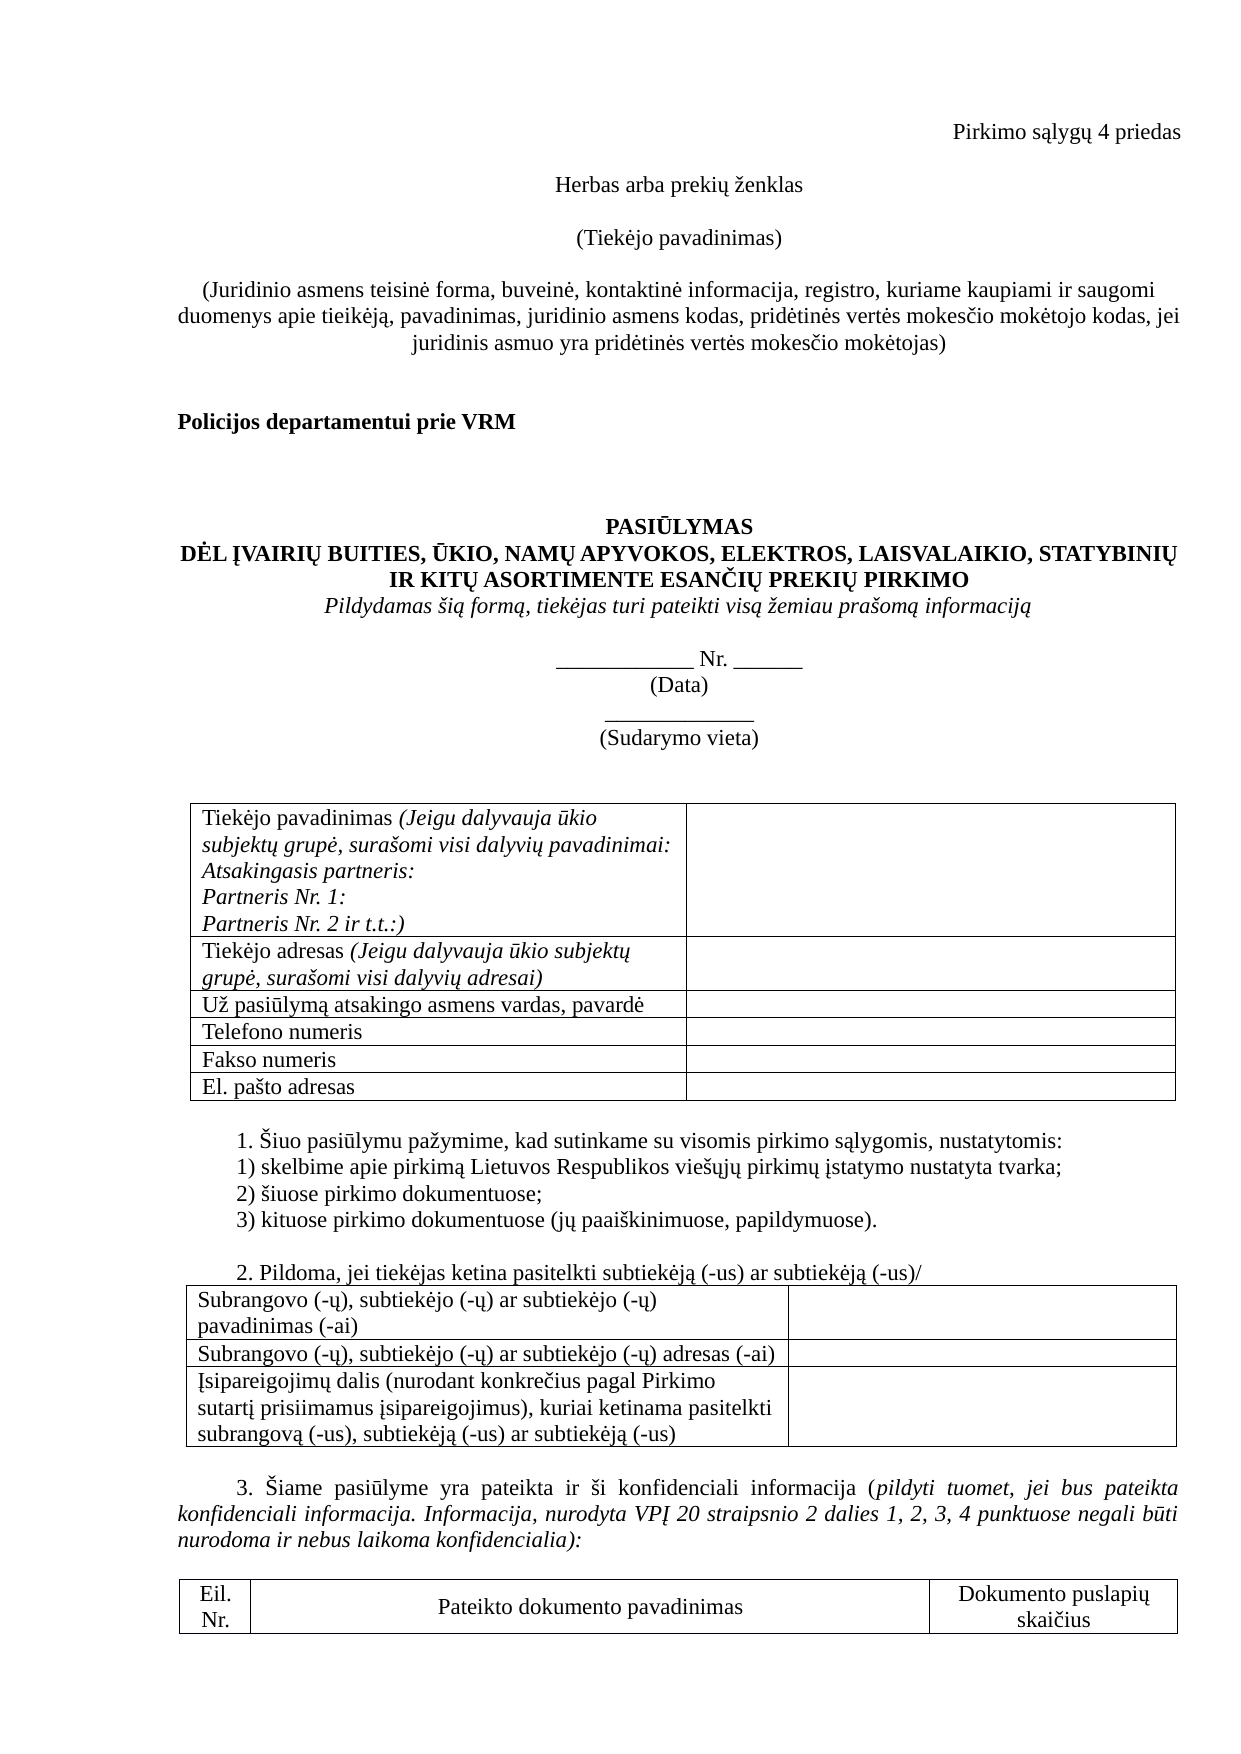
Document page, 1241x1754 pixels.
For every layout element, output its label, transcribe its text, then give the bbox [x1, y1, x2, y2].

text (Juridinio asmens teisinė forma, buveinė, kontaktinė informacija, registro, kuriame kaupiami ir saugomi duomenys apie tieikėją, pavadinimas, juridinio asmens kodas, pridėtinės vertės mokesčio mokėtojo kodas, jei juridinis asmuo yra pridėtinės vertės mokesčio mokėtojas) [177, 276, 1181, 355]
table_cell El. pašto adresas [191, 1073, 686, 1099]
text _____________ [177, 698, 1181, 724]
text Pildydamas šią formą, tiekėjas turi pateikti visą žemiau prašomą informaciją [177, 592, 1181, 619]
text 3) kituose pirkimo dokumentuose (jų paaiškinimuose, papildymuose). [177, 1206, 1181, 1232]
table_header Subrangovo (-ų), subtiekėjo (-ų) ar subtiekėjo (-ų) pavadinimas (-ai) [187, 1286, 788, 1339]
text PASIŪLYMAS [177, 513, 1181, 540]
table_cell [687, 1073, 1175, 1099]
text (Sudarymo vieta) [177, 724, 1181, 751]
text 1) skelbime apie pirkimą Lietuvos Respublikos viešųjų pirkimų įstatymo nustatyta tvarka; [177, 1153, 1181, 1179]
table_header Tiekėjo pavadinimas (Jeigu dalyvauja ūkio subjektų grupė, surašomi visi dalyvių pavadinimai: Atsakingasis partneris: Partneris Nr. 1: Partneris Nr. 2 ir t.t.:) [191, 804, 686, 936]
table_cell [687, 1046, 1175, 1072]
text Pirkimo sąlygų 4 priedas [177, 118, 1181, 144]
text DĖL ĮVAIRIŲ BUITIES, ŪKIO, NAMŲ APYVOKOS, ELEKTROS, LAISVALAIKIO, STATYBINIŲ IR KITŲ ASORTIMENTE ESANČIŲ PREKIŲ PIRKIMO [177, 540, 1181, 592]
table_cell Tiekėjo adresas (Jeigu dalyvauja ūkio subjektų grupė, surašomi visi dalyvių adresai) [191, 937, 686, 990]
table_cell Subrangovo (-ų), subtiekėjo (-ų) ar subtiekėjo (-ų) adresas (-ai) [187, 1340, 788, 1366]
table_header [789, 1286, 1176, 1339]
text 2) šiuose pirkimo dokumentuose; [177, 1179, 1181, 1206]
table_header Pateikto dokumento pavadinimas [251, 1580, 929, 1633]
table_header Dokumento puslapių skaičius [930, 1580, 1177, 1633]
text 2. Pildoma, jei tiekėjas ketina pasitelkti subtiekėją (-us) ar subtiekėją (-us)/ [177, 1259, 1181, 1285]
table_cell [687, 991, 1175, 1017]
text (Data) [177, 672, 1181, 698]
text Herbas arba prekių ženklas [177, 171, 1181, 197]
table_cell Įsipareigojimų dalis (nurodant konkrečius pagal Pirkimo sutartį prisiimamus įsipareigojimus), kuriai ketinama pasitelkti subrangovą (-us), subtiekėją (-us) ar subtiekėją (-us) [187, 1367, 788, 1446]
text ____________ Nr. ______ [177, 645, 1181, 672]
text Policijos departamentui prie VRM [177, 408, 1181, 434]
table_cell [789, 1367, 1176, 1446]
text () [0, 144, 1152, 171]
text (Tiekėjo pavadinimas) [177, 223, 1181, 250]
table_cell [789, 1340, 1176, 1366]
table_header Eil. Nr. [180, 1580, 250, 1633]
table_cell [687, 1018, 1175, 1045]
table_cell [687, 937, 1175, 990]
table_header [687, 804, 1175, 936]
text 1. Šiuo pasiūlymu pažymime, kad sutinkame su visomis pirkimo sąlygomis, nustatytomis: [177, 1127, 1181, 1153]
table_cell Telefono numeris [191, 1018, 686, 1045]
table_cell Už pasiūlymą atsakingo asmens vardas, pavardė [191, 991, 686, 1017]
table_cell Fakso numeris [191, 1046, 686, 1072]
text 3. Šiame pasiūlyme yra pateikta ir ši konfidenciali informacija (pildyti tuomet, jei bus pateikta konfidenciali informacija. Informacija, nurodyta VPĮ 20 straipsnio 2 dalies 1, 2, 3, 4 punktuose negali būti nurodoma ir nebus laikoma konfidencialia): [177, 1474, 1181, 1553]
